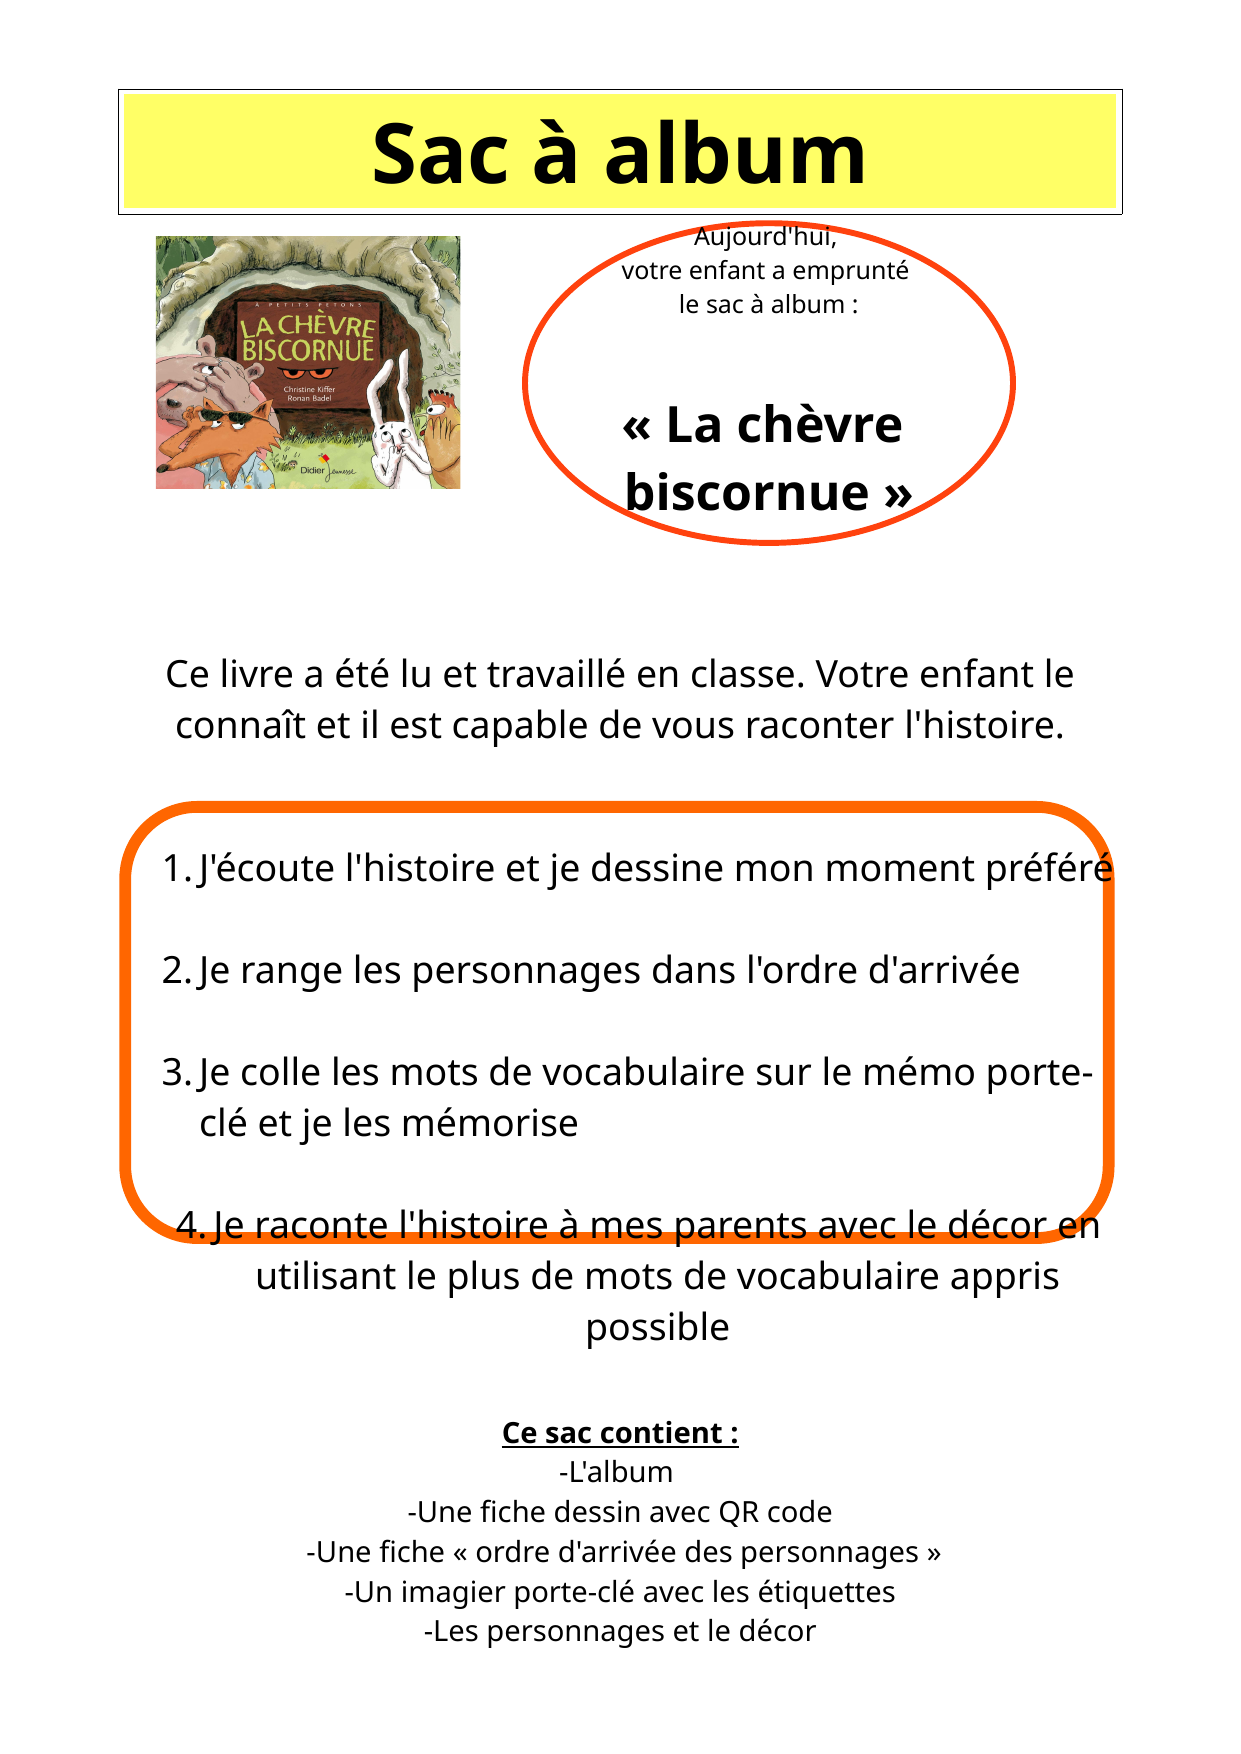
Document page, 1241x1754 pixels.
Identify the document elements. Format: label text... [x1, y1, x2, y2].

table_header J'écoute l'histoire et je dessine mon moment préféré Je range les personnages dans l'ordre d'arrivée Je colle les mots de vocabulaire sur le mémo porte-clé et je les mémorise Je raconte l'histoire à mes parents avec le décor en utilisant le plus de mots de vocabulaire appris possible Ce sac contient : -L'album -Une fiche dessin avec QR code -Une fiche « ordre d'arrivée des personnages » -Un imagier porte-clé avec les étiquettes -Les personnages et le décor [118, 796, 1122, 1656]
table_header Sac à album [119, 90, 1122, 214]
picture [155, 236, 461, 489]
text Ce livre a été lu et travaillé en classe. Votre enfant le connaît et il est capable de vous raconter l'histoire. [118, 647, 1122, 749]
